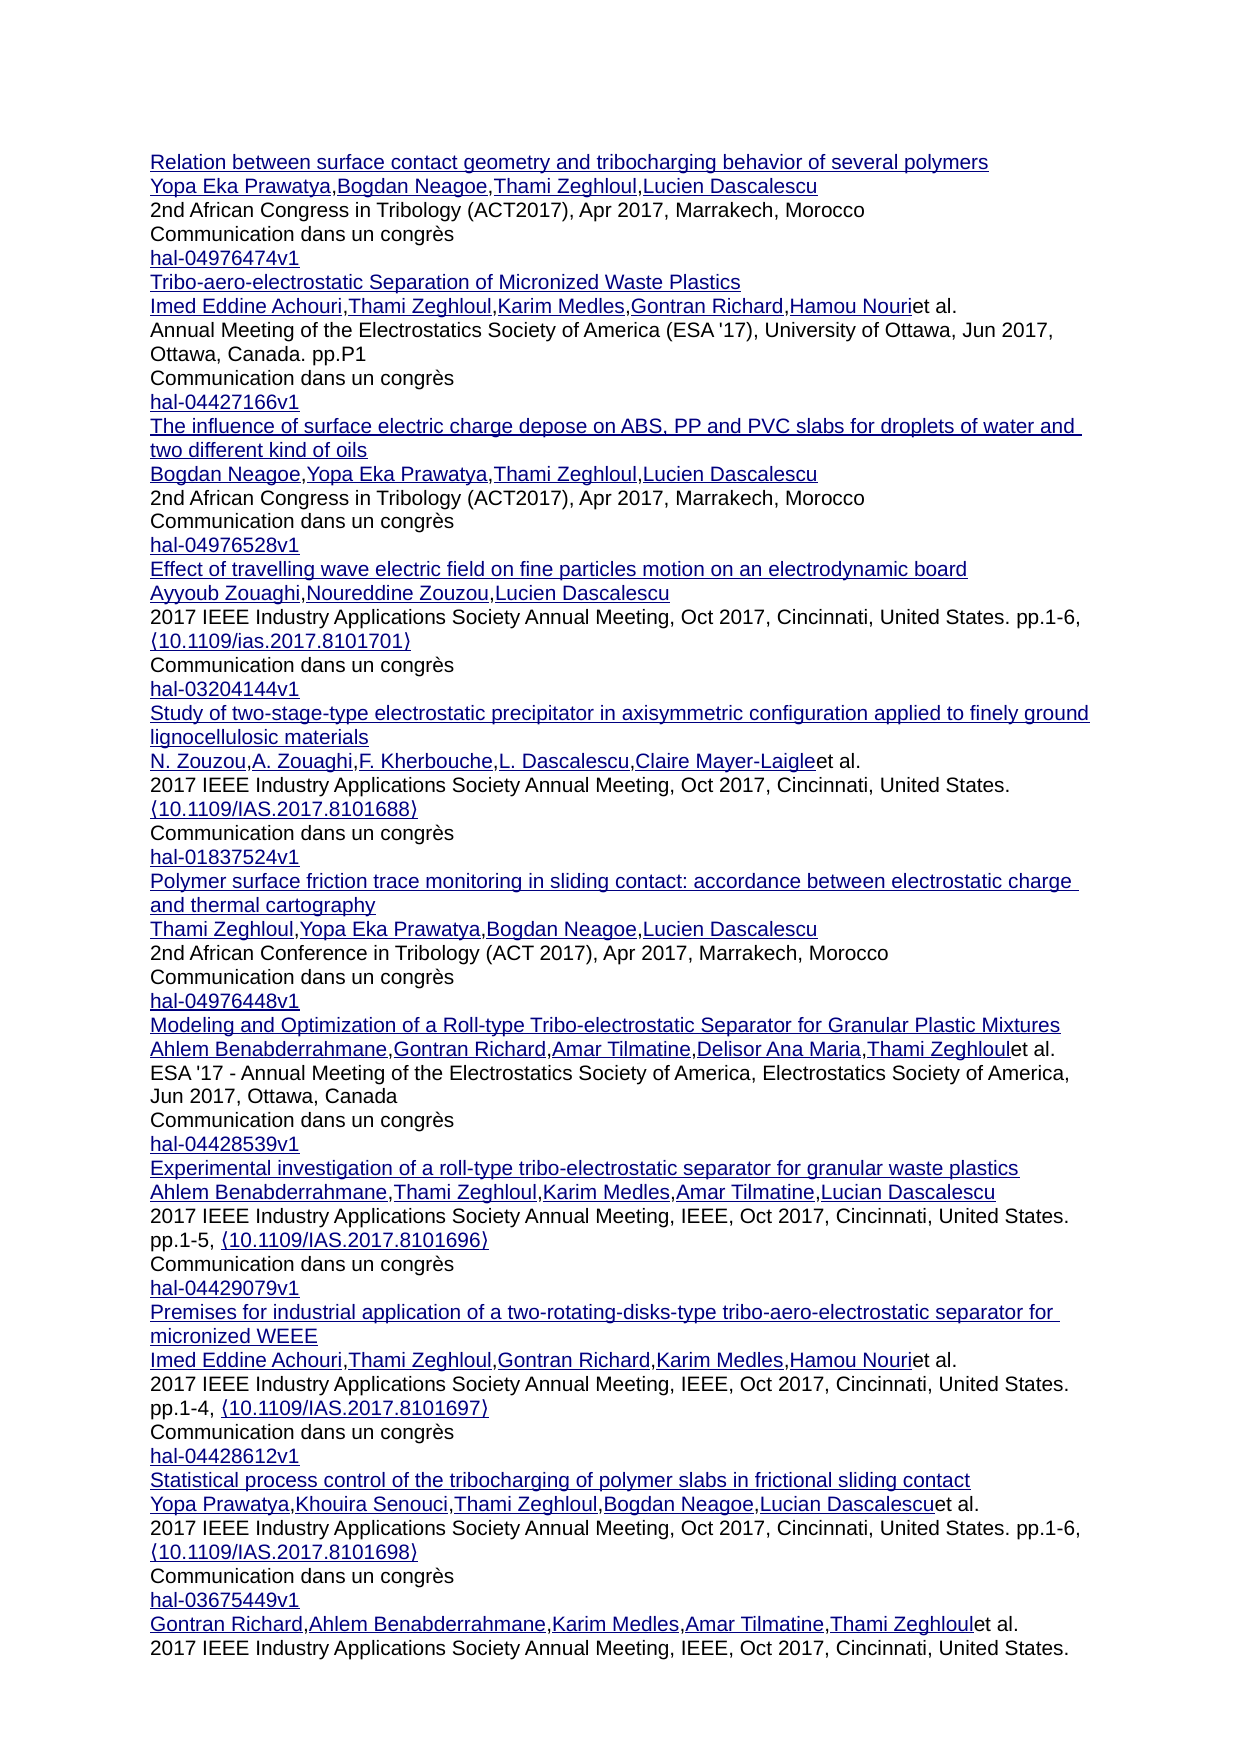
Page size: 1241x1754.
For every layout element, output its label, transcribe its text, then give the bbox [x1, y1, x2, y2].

table_cell lignocellulosic materials N. Zouzou,A. Zouaghi,F. Kherbouche,L. Dascalescu,Claire Mayer-Laigleet al. 2017 IEEE Industry Applications Society Annual Meeting, Oct 2017, Cincinnati, United States. ⟨10.1109/IAS.2017.8101688⟩ Communication dans un congrès hal-01837524v1 [150, 723, 1090, 869]
table_cell Premises for industrial application of a two-rotating-disks-type tribo-aero-electrostatic separator for micronized WEEE Imed Eddine Achouri,Thami Zeghloul,Gontran Richard,Karim Medles,Hamou Nouriet al. 2017 IEEE Industry Applications Society Annual Meeting, IEEE, Oct 2017, Cincinnati, United States. pp.1-4, ⟨10.1109/IAS.2017.8101697⟩ Communication dans un congrès hal-04428612v1 [150, 1300, 1090, 1468]
table_cell Study of two-stage-type electrostatic precipitator in axisymmetric configuration applied to finely ground [150, 701, 1090, 722]
table_cell Relation between surface contact geometry and tribocharging behavior of several polymers Yopa Eka Prawatya,Bogdan Neagoe,Thami Zeghloul,Lucien Dascalescu 2nd African Congress in Tribology (ACT2017), Apr 2017, Marrakech, Morocco Communication dans un congrès hal-04976474v1 [150, 150, 1090, 270]
table_cell Tribo-aero-electrostatic Separation of Micronized Waste Plastics Imed Eddine Achouri,Thami Zeghloul,Karim Medles,Gontran Richard,Hamou Nouriet al. Annual Meeting of the Electrostatics Society of America (ESA '17), University of Ottawa, Jun 2017, Ottawa, Canada. pp.P1 Communication dans un congrès hal-04427166v1 [150, 270, 1090, 413]
table_cell Polymer surface friction trace monitoring in sliding contact: accordance between electrostatic charge and thermal cartography Thami Zeghloul,Yopa Eka Prawatya,Bogdan Neagoe,Lucien Dascalescu 2nd African Conference in Tribology (ACT 2017), Apr 2017, Marrakech, Morocco Communication dans un congrès hal-04976448v1 [150, 869, 1090, 1012]
table_cell Modeling and Optimization of a Roll-type Tribo-electrostatic Separator for Granular Plastic Mixtures Ahlem Benabderrahmane,Gontran Richard,Amar Tilmatine,Delisor Ana Maria,Thami Zeghloulet al. ESA '17 - Annual Meeting of the Electrostatics Society of America, Electrostatics Society of America, Jun 2017, Ottawa, Canada Communication dans un congrès hal-04428539v1 [150, 1013, 1090, 1156]
table_cell Factors that affect tribocharging of PE granules after exposure to a dielectric barrier discharge (DBD) Gontran Richard,Ahlem Benabderrahmane,Karim Medles,Amar Tilmatine,Thami Zeghloulet al. 2017 IEEE Industry Applications Society Annual Meeting, IEEE, Oct 2017, Cincinnati, United States. pp.1-4, ⟨10.1109/IAS.2017.8101699⟩ Communication dans un congrès hal-04429055v1 [150, 1611, 1090, 1659]
table_cell Experimental investigation of a roll-type tribo-electrostatic separator for granular waste plastics Ahlem Benabderrahmane,Thami Zeghloul,Karim Medles,Amar Tilmatine,Lucian Dascalescu 2017 IEEE Industry Applications Society Annual Meeting, IEEE, Oct 2017, Cincinnati, United States. pp.1-5, ⟨10.1109/IAS.2017.8101696⟩ Communication dans un congrès hal-04429079v1 [150, 1156, 1090, 1300]
table_cell Effect of travelling wave electric field on fine particles motion on an electrodynamic board Ayyoub Zouaghi,Noureddine Zouzou,Lucien Dascalescu 2017 IEEE Industry Applications Society Annual Meeting, Oct 2017, Cincinnati, United States. pp.1-6, ⟨10.1109/ias.2017.8101701⟩ Communication dans un congrès hal-03204144v1 [150, 557, 1090, 701]
table_cell Statistical process control of the tribocharging of polymer slabs in frictional sliding contact Yopa Prawatya,Khouira Senouci,Thami Zeghloul,Bogdan Neagoe,Lucian Dascalescuet al. 2017 IEEE Industry Applications Society Annual Meeting, Oct 2017, Cincinnati, United States. pp.1-6, ⟨10.1109/IAS.2017.8101698⟩ Communication dans un congrès hal-03675449v1 [150, 1468, 1090, 1611]
table_cell The influence of surface electric charge depose on ABS, PP and PVC slabs for droplets of water and two different kind of oils Bogdan Neagoe,Yopa Eka Prawatya,Thami Zeghloul,Lucien Dascalescu 2nd African Congress in Tribology (ACT2017), Apr 2017, Marrakech, Morocco Communication dans un congrès hal-04976528v1 [150, 414, 1090, 557]
